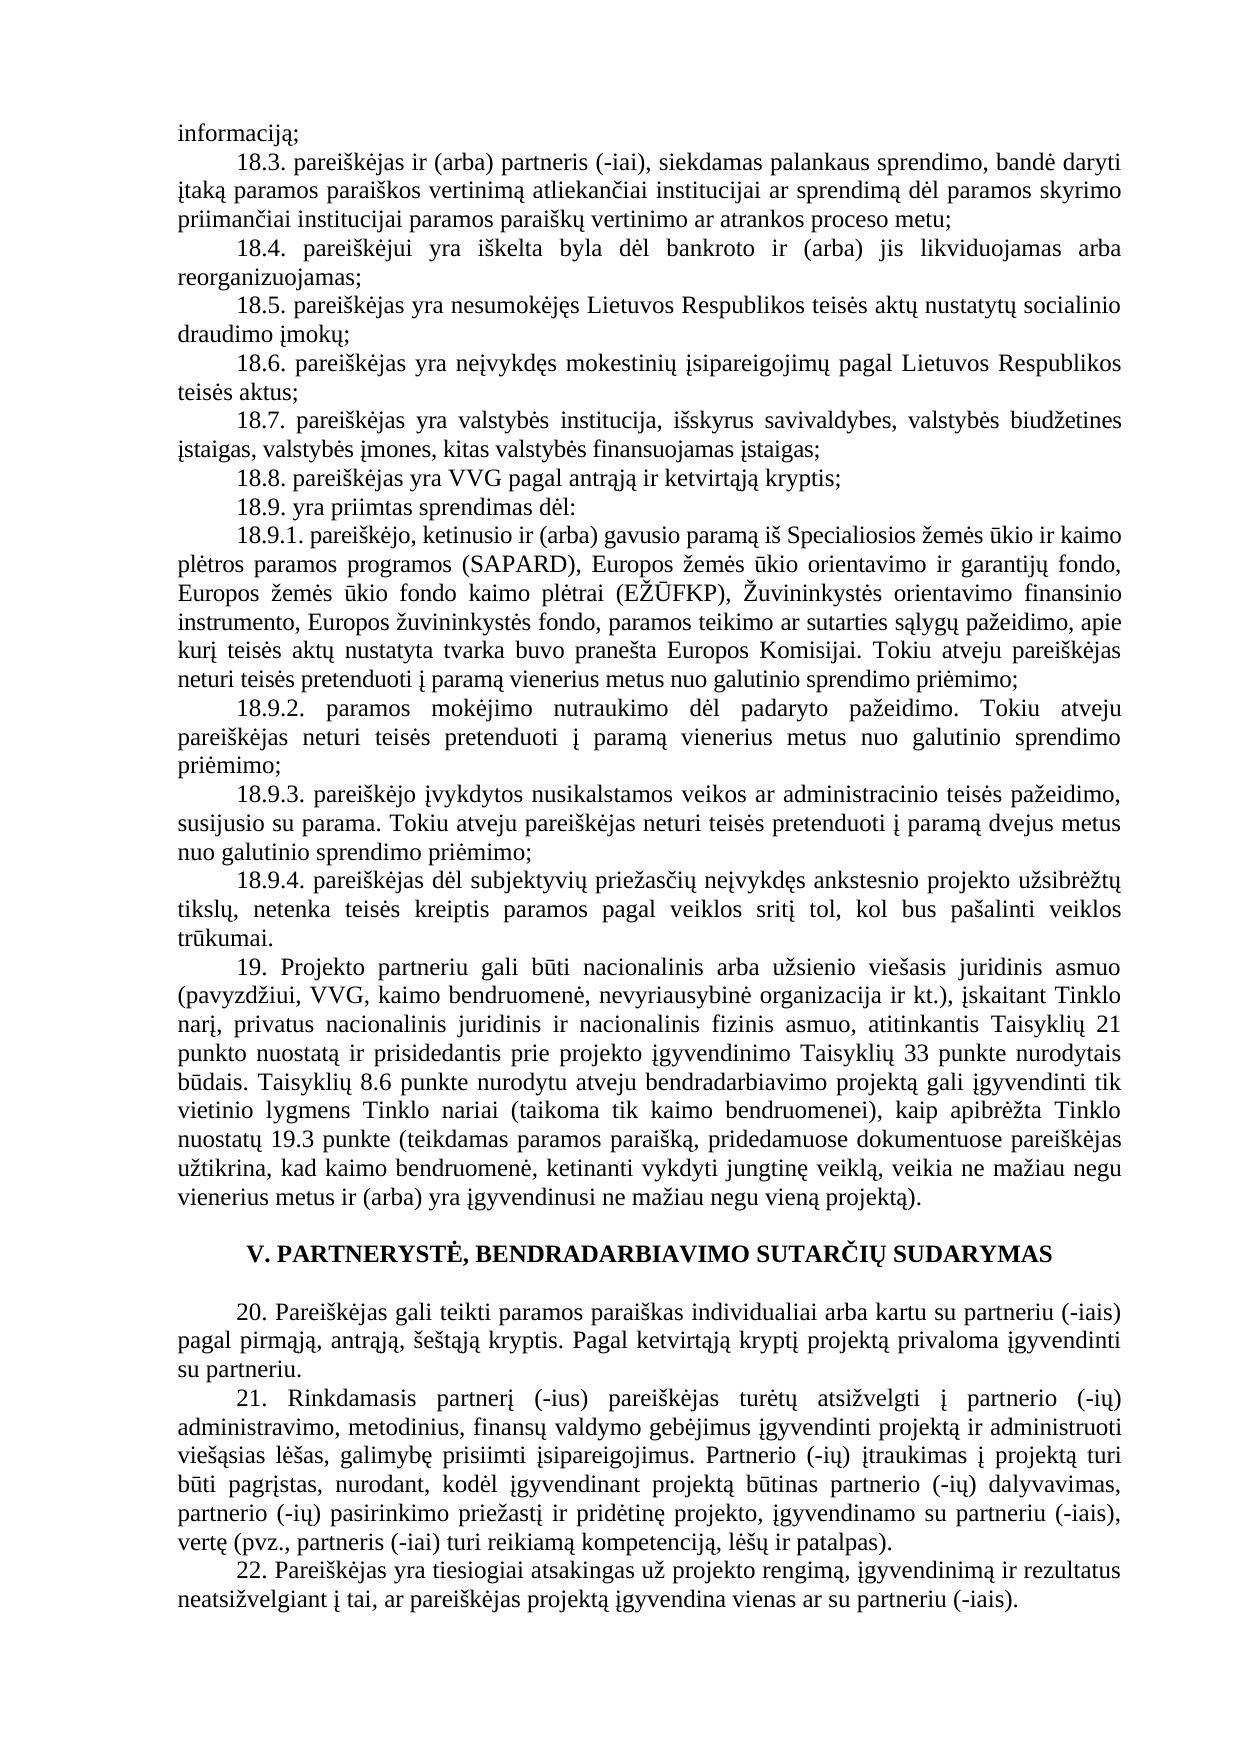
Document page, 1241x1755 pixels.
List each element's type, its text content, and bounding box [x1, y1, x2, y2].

text 18.9.4. pareiškėjas dėl subjektyvių priežasčių neįvykdęs ankstesnio projekto užsibrėžtų tikslų, netenka teisės kreiptis paramos pagal veiklos sritį tol, kol bus pašalinti veiklos trūkumai. [177, 866, 1122, 952]
text 18.3. pareiškėjas ir (arba) partneris (-iai), siekdamas palankaus sprendimo, bandė daryti įtaką paramos paraiškos vertinimą atliekančiai institucijai ar sprendimą dėl paramos skyrimo priimančiai institucijai paramos paraiškų vertinimo ar atrankos proceso metu; [177, 147, 1122, 233]
text 21. Rinkdamasis partnerį (-ius) pareiškėjas turėtų atsižvelgti į partnerio (-ių) administravimo, metodinius, finansų valdymo gebėjimus įgyvendinti projektą ir administruoti viešąsias lėšas, galimybę prisiimti įsipareigojimus. Partnerio (-ių) įtraukimas į projektą turi būti pagrįstas, nurodant, kodėl įgyvendinant projektą būtinas partnerio (-ių) dalyvavimas, partnerio (-ių) pasirinkimo priežastį ir pridėtinę projekto, įgyvendinamo su partneriu (-iais), vertę (pvz., partneris (-iai) turi reikiamą kompetenciją, lėšų ir patalpas). [177, 1383, 1122, 1556]
text 18.9.3. pareiškėjo įvykdytos nusikalstamos veikos ar administracinio teisės pažeidimo, susijusio su parama. Tokiu atveju pareiškėjas neturi teisės pretenduoti į paramą dvejus metus nuo galutinio sprendimo priėmimo; [177, 779, 1122, 866]
text 18.7. pareiškėjas yra valstybės institucija, išskyrus savivaldybes, valstybės biudžetines įstaigas, valstybės įmones, kitas valstybės finansuojamas įstaigas; [177, 406, 1122, 463]
text 18.9.2. paramos mokėjimo nutraukimo dėl padaryto pažeidimo. Tokiu atveju pareiškėjas neturi teisės pretenduoti į paramą vienerius metus nuo galutinio sprendimo priėmimo; [177, 693, 1122, 779]
text 18.4. pareiškėjui yra iškelta byla dėl bankroto ir (arba) jis likviduojamas arba reorganizuojamas; [177, 233, 1122, 291]
text 22. Pareiškėjas yra tiesiogiai atsakingas už projekto rengimą, įgyvendinimą ir rezultatus neatsižvelgiant į tai, ar pareiškėjas projektą įgyvendina vienas ar su partneriu (-iais). [177, 1556, 1122, 1613]
text 18.5. pareiškėjas yra nesumokėjęs Lietuvos Respublikos teisės aktų nustatytų socialinio draudimo įmokų; [177, 291, 1122, 348]
text 18.8. pareiškėjas yra VVG pagal antrąją ir ketvirtąją kryptis; [177, 463, 1122, 492]
text V. PARTNERYSTĖ, BENDRADARBIAVIMO SUTARČIŲ SUDARYMAS [177, 1239, 1122, 1268]
text 20. Pareiškėjas gali teikti paramos paraiškas individualiai arba kartu su partneriu (-iais) pagal pirmąją, antrąją, šeštąją kryptis. Pagal ketvirtąją kryptį projektą privaloma įgyvendinti su partneriu. [177, 1297, 1122, 1383]
text informaciją; [177, 118, 1122, 147]
text 19. Projekto partneriu gali būti nacionalinis arba užsienio viešasis juridinis asmuo (pavyzdžiui, VVG, kaimo bendruomenė, nevyriausybinė organizacija ir kt.), įskaitant Tinklo narį, privatus nacionalinis juridinis ir nacionalinis fizinis asmuo, atitinkantis Taisyklių 21 punkto nuostatą ir prisidedantis prie projekto įgyvendinimo Taisyklių 33 punkte nurodytais būdais. Taisyklių 8.6 punkte nurodytu atveju bendradarbiavimo projektą gali įgyvendinti tik vietinio lygmens Tinklo nariai (taikoma tik kaimo bendruomenei), kaip apibrėžta Tinklo nuostatų 19.3 punkte (teikdamas paramos paraišką, pridedamuose dokumentuose pareiškėjas užtikrina, kad kaimo bendruomenė, ketinanti vykdyti jungtinę veiklą, veikia ne mažiau negu vienerius metus ir (arba) yra įgyvendinusi ne mažiau negu vieną projektą). [177, 952, 1122, 1211]
text 18.6. pareiškėjas yra neįvykdęs mokestinių įsipareigojimų pagal Lietuvos Respublikos teisės aktus; [177, 348, 1122, 406]
text 18.9. yra priimtas sprendimas dėl: [177, 492, 1122, 521]
text 18.9.1. pareiškėjo, ketinusio ir (arba) gavusio paramą iš Specialiosios žemės ūkio ir kaimo plėtros paramos programos (SAPARD), Europos žemės ūkio orientavimo ir garantijų fondo, Europos žemės ūkio fondo kaimo plėtrai (EŽŪFKP), Žuvininkystės orientavimo finansinio instrumento, Europos žuvininkystės fondo, paramos teikimo ar sutarties sąlygų pažeidimo, apie kurį teisės aktų nustatyta tvarka buvo pranešta Europos Komisijai. Tokiu atveju pareiškėjas neturi teisės pretenduoti į paramą vienerius metus nuo galutinio sprendimo priėmimo; [177, 521, 1122, 693]
